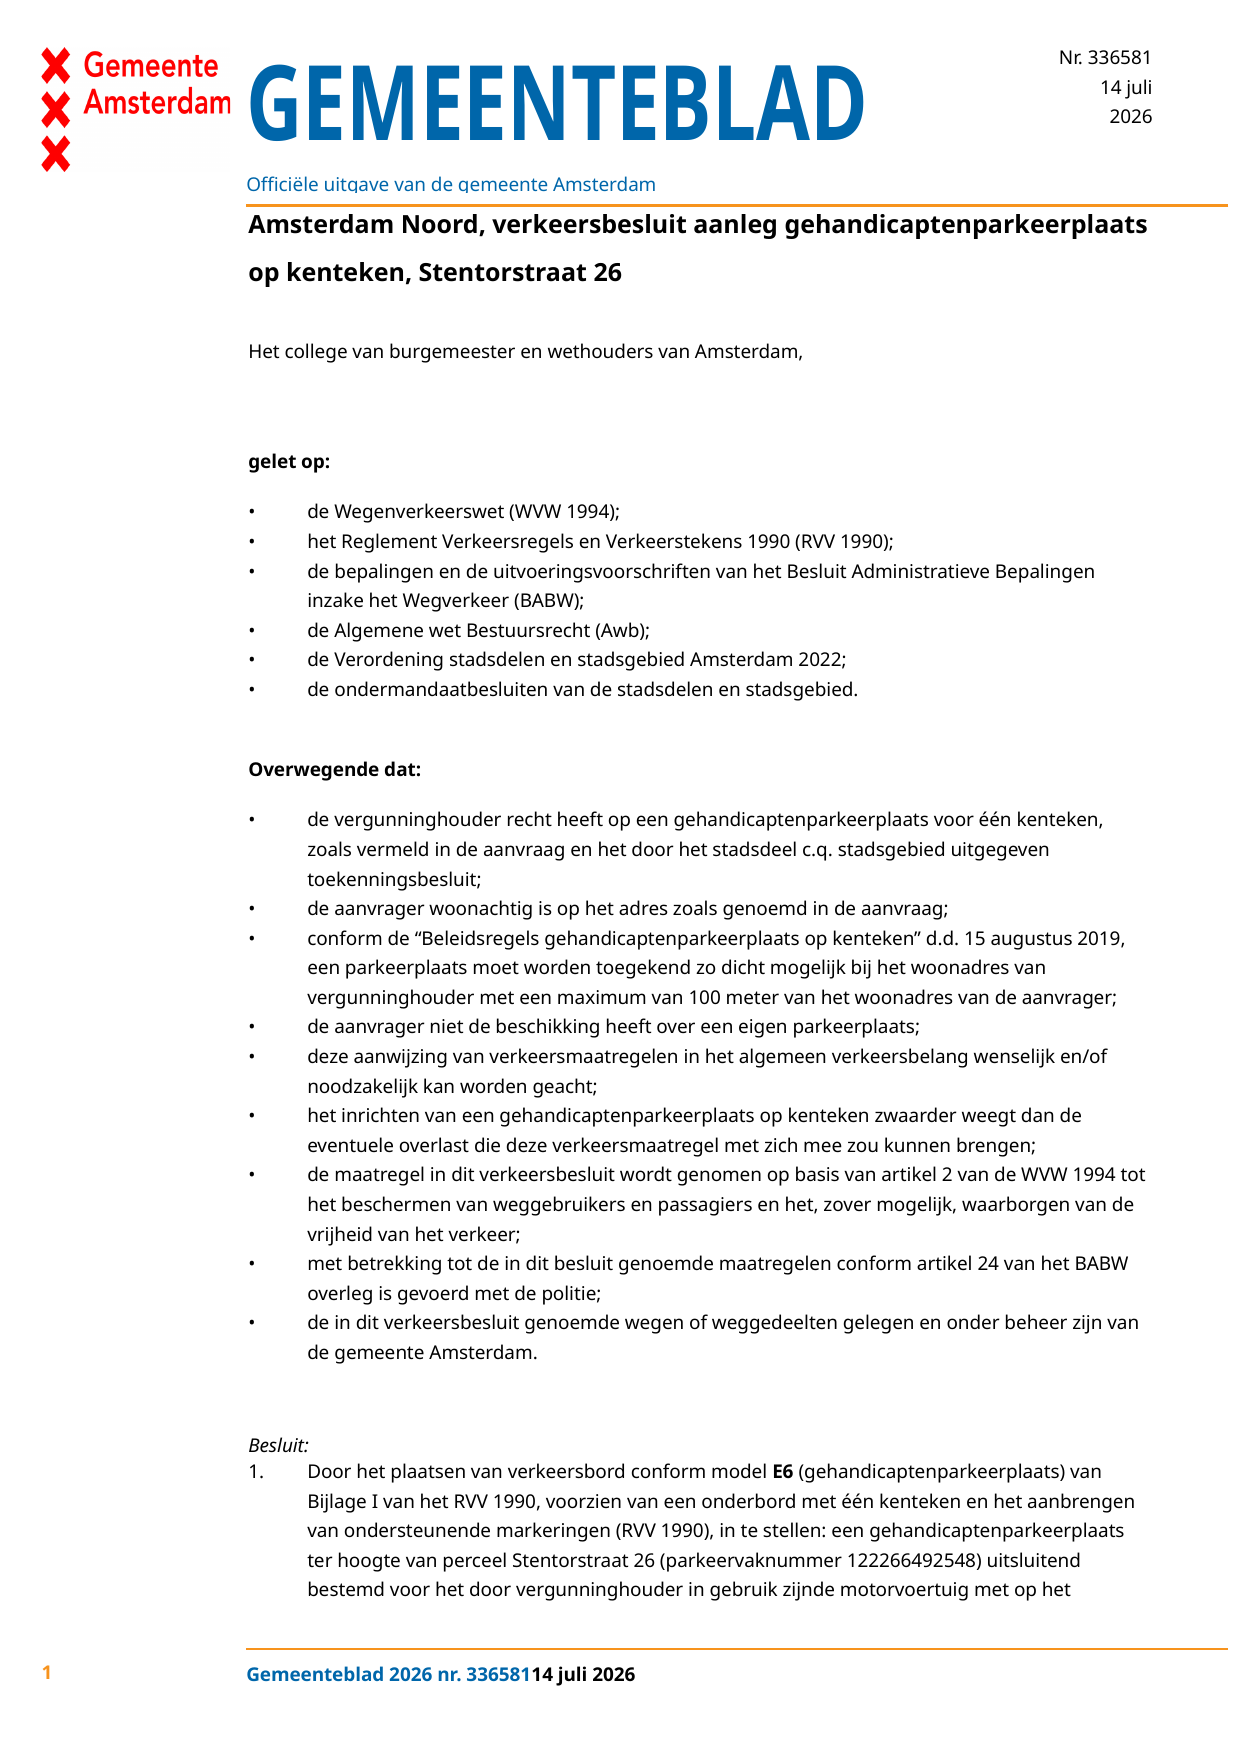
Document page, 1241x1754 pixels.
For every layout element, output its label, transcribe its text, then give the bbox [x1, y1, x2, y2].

text Overwegende dat: [248, 756, 1152, 782]
text Het college van burgemeester en wethouders van Amsterdam, [248, 339, 1152, 364]
list de aanvrager niet de beschikking heeft over een eigen parkeerplaats; [248, 1014, 1152, 1039]
list de ondermandaatbesluiten van de stadsdelen en stadsgebied. [248, 676, 1152, 702]
list de Verordening stadsdelen en stadsgebied Amsterdam 2022; [248, 647, 1152, 672]
list Door het plaatsen van verkeersbord conform model E6 (gehandicaptenparkeerplaats) van Bijlage I van het RVV 1990, voorzien van een onderbord met één kenteken en het aanbrengen van ondersteunende markeringen (RVV 1990), in te stellen: een gehandicaptenparkeerplaats ter hoogte van perceel Stentorstraat 26 (parkeervaknummer 122266492548) uitsluitend bestemd voor het door vergunninghouder in gebruik zijnde motorvoertuig met op het [248, 1458, 1152, 1602]
list het inrichten van een gehandicaptenparkeerplaats op kenteken zwaarder weegt dan de eventuele overlast die deze verkeersmaatregel met zich mee zou kunnen brengen; [248, 1102, 1152, 1158]
list deze aanwijzing van verkeersmaatregelen in het algemeen verkeersbelang wenselijk en/of noodzakelijk kan worden geacht; [248, 1043, 1152, 1098]
list de in dit verkeersbesluit genoemde wegen of weggedeelten gelegen en onder beheer zijn van de gemeente Amsterdam. [248, 1309, 1152, 1365]
list conform de “Beleidsregels gehandicaptenparkeerplaats op kenteken” d.d. 15 augustus 2019, een parkeerplaats moet worden toegekend zo dicht mogelijk bij het woonadres van vergunninghouder met een maximum van 100 meter van het woonadres van de aanvrager; [248, 925, 1152, 1010]
list de Algemene wet Bestuursrecht (Awb); [248, 617, 1152, 643]
list de bepalingen en de uitvoeringsvoorschriften van het Besluit Administratieve Bepalingen inzake het Wegverkeer (BABW); [248, 558, 1152, 613]
picture [41, 47, 231, 172]
text Amsterdam Noord, verkeersbesluit aanleg gehandicaptenparkeerplaats op kenteken, Stentorstraat 26 [248, 207, 1152, 288]
text gelet op: [248, 448, 1152, 474]
list de vergunninghouder recht heeft op een gehandicaptenparkeerplaats voor één kenteken, zoals vermeld in de aanvraag en het door het stadsdeel c.q. stadsgebied uitgegeven toekenningsbesluit; [248, 807, 1152, 891]
list het Reglement Verkeersregels en Verkeerstekens 1990 (RVV 1990); [248, 528, 1152, 554]
list de maatregel in dit verkeersbesluit wordt genomen op basis van artikel 2 van de WVW 1994 tot het beschermen van weggebruikers en passagiers en het, zover mogelijk, waarborgen van de vrijheid van het verkeer; [248, 1162, 1152, 1246]
list de aanvrager woonachtig is op het adres zoals genoemd in de aanvraag; [248, 895, 1152, 921]
list de Wegenverkeerswet (WVW 1994); [248, 499, 1152, 524]
list met betrekking tot de in dit besluit genoemde maatregelen conform artikel 24 van het BABW overleg is gevoerd met de politie; [248, 1250, 1152, 1306]
text Besluit: [248, 1433, 1152, 1458]
